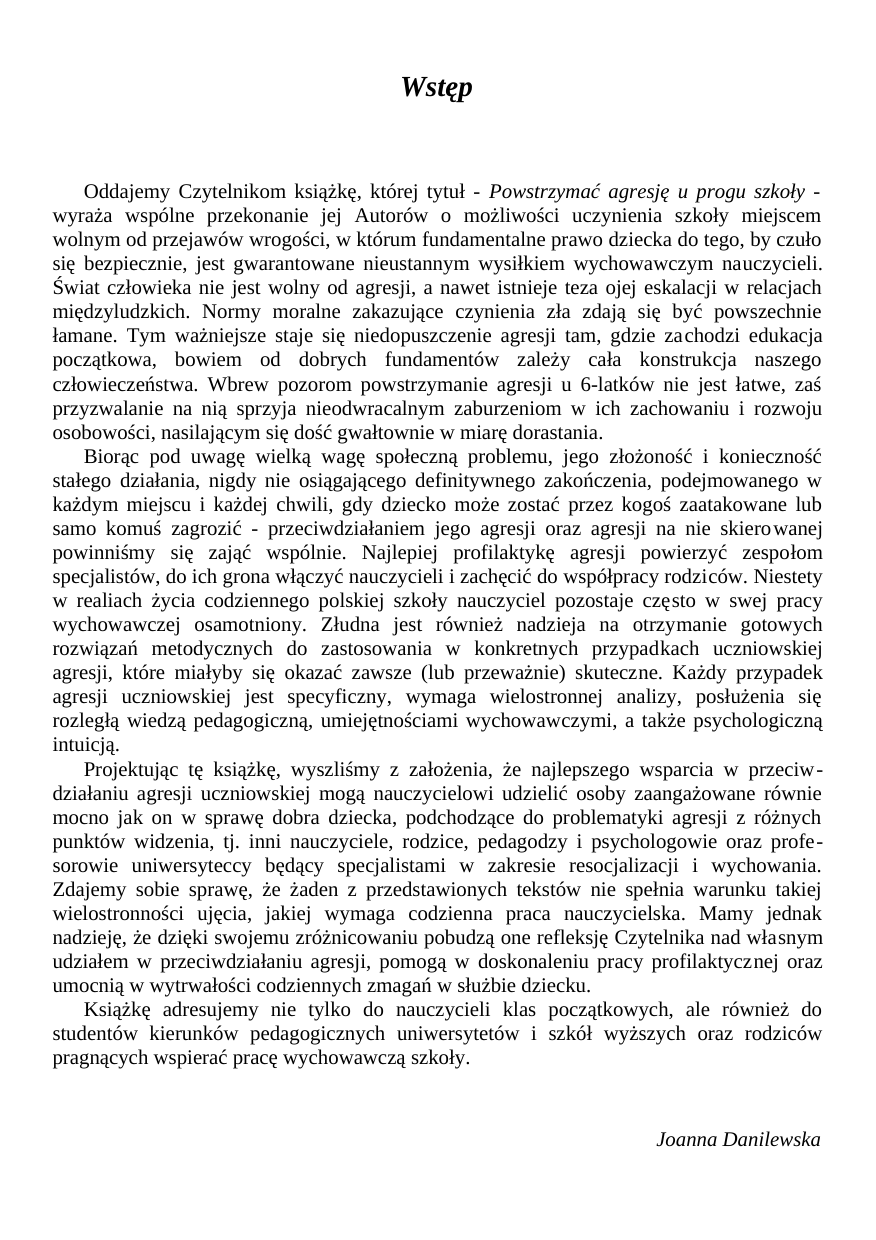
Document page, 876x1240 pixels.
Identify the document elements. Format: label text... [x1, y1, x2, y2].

text Projektując tę książkę, wyszliśmy z założenia, że najlepszego wsparcia w przeciw­działaniu agresji uczniowskiej mogą nauczycielowi udzielić osoby zaangażowane równie mocno jak on w sprawę dobra dziecka, podchodzące do problematyki agresji z różnych punktów widzenia, tj. inni nauczyciele, rodzice, pedagodzy i psychologowie oraz profe­sorowie uniwersyteccy będący specjalistami w zakresie resocjalizacji i wychowania. Zdajemy sobie sprawę, że żaden z przedstawionych tekstów nie spełnia warunku takiej wielostronności ujęcia, jakiej wymaga codzienna praca nauczycielska. Mamy jednak nadzieję, że dzięki swojemu zróżnicowaniu pobudzą one refleksję Czytelnika nad wła­snym udziałem w przeciwdziałaniu agresji, pomogą w doskonaleniu pracy profilaktycz­nej oraz umocnią w wytrwałości codziennych zmagań w służbie dziecku. [52, 756, 823, 997]
subtitle Wstęp [52, 69, 823, 102]
text Biorąc pod uwagę wielką wagę społeczną problemu, jego złożoność i konieczność stałego działania, nigdy nie osiągającego definitywnego zakończenia, podejmowanego w każdym miejscu i każdej chwili, gdy dziecko może zostać przez kogoś zaatakowane lub samo komuś zagrozić - przeciwdziałaniem jego agresji oraz agresji na nie skiero­wanej powinniśmy się zająć wspólnie. Najlepiej profilaktykę agresji powierzyć zespo­łom specjalistów, do ich grona włączyć nauczycieli i zachęcić do współpracy rodzi­ców. Niestety w realiach życia codziennego polskiej szkoły nauczyciel pozostaje czę­sto w swej pracy wychowawczej osamotniony. Złudna jest również nadzieja na otrzy­manie gotowych rozwiązań metodycznych do zastosowania w konkretnych przypad­kach uczniowskiej agresji, które miałyby się okazać zawsze (lub przeważnie) skutecz­ne. Każdy przypadek agresji uczniowskiej jest specyficzny, wymaga wielostronnej analizy, posłużenia się rozległą wiedzą pedagogiczną, umiejętnościami wychowaw­czymi, a także psychologiczną intuicją. [52, 444, 823, 756]
text Oddajemy Czytelnikom książkę, której tytuł - Powstrzymać agresję u progu szkoły - wyraża wspólne przekonanie jej Autorów o możliwości uczynienia szkoły miejscem wolnym od przejawów wrogości, w którum fundamentalne prawo dziecka do tego, by czuło się bezpiecznie, jest gwarantowane nieustannym wysiłkiem wychowawczym na­uczycieli. Świat człowieka nie jest wolny od agresji, a nawet istnieje teza ojej eskalacji w relacjach międzyludzkich. Normy moralne zakazujące czynienia zła zdają się być powszechnie łamane. Tym ważniejsze staje się niedopuszczenie agresji tam, gdzie za­chodzi edukacja początkowa, bowiem od dobrych fundamentów zależy cała konstrukcja naszego człowieczeństwa. Wbrew pozorom powstrzymanie agresji u 6-latków nie jest łatwe, zaś przyzwalanie na nią sprzyja nieodwracalnym zaburzeniom w ich zachowaniu i rozwoju osobowości, nasilającym się dość gwałtownie w miarę dorastania. [52, 179, 823, 444]
text Książkę adresujemy nie tylko do nauczycieli klas początkowych, ale również do studentów kierunków pedagogicznych uniwersytetów i szkół wyższych oraz rodziców pragnących wspierać pracę wychowawczą szkoły. [52, 997, 823, 1069]
text Joanna Danilewska [52, 1126, 823, 1151]
